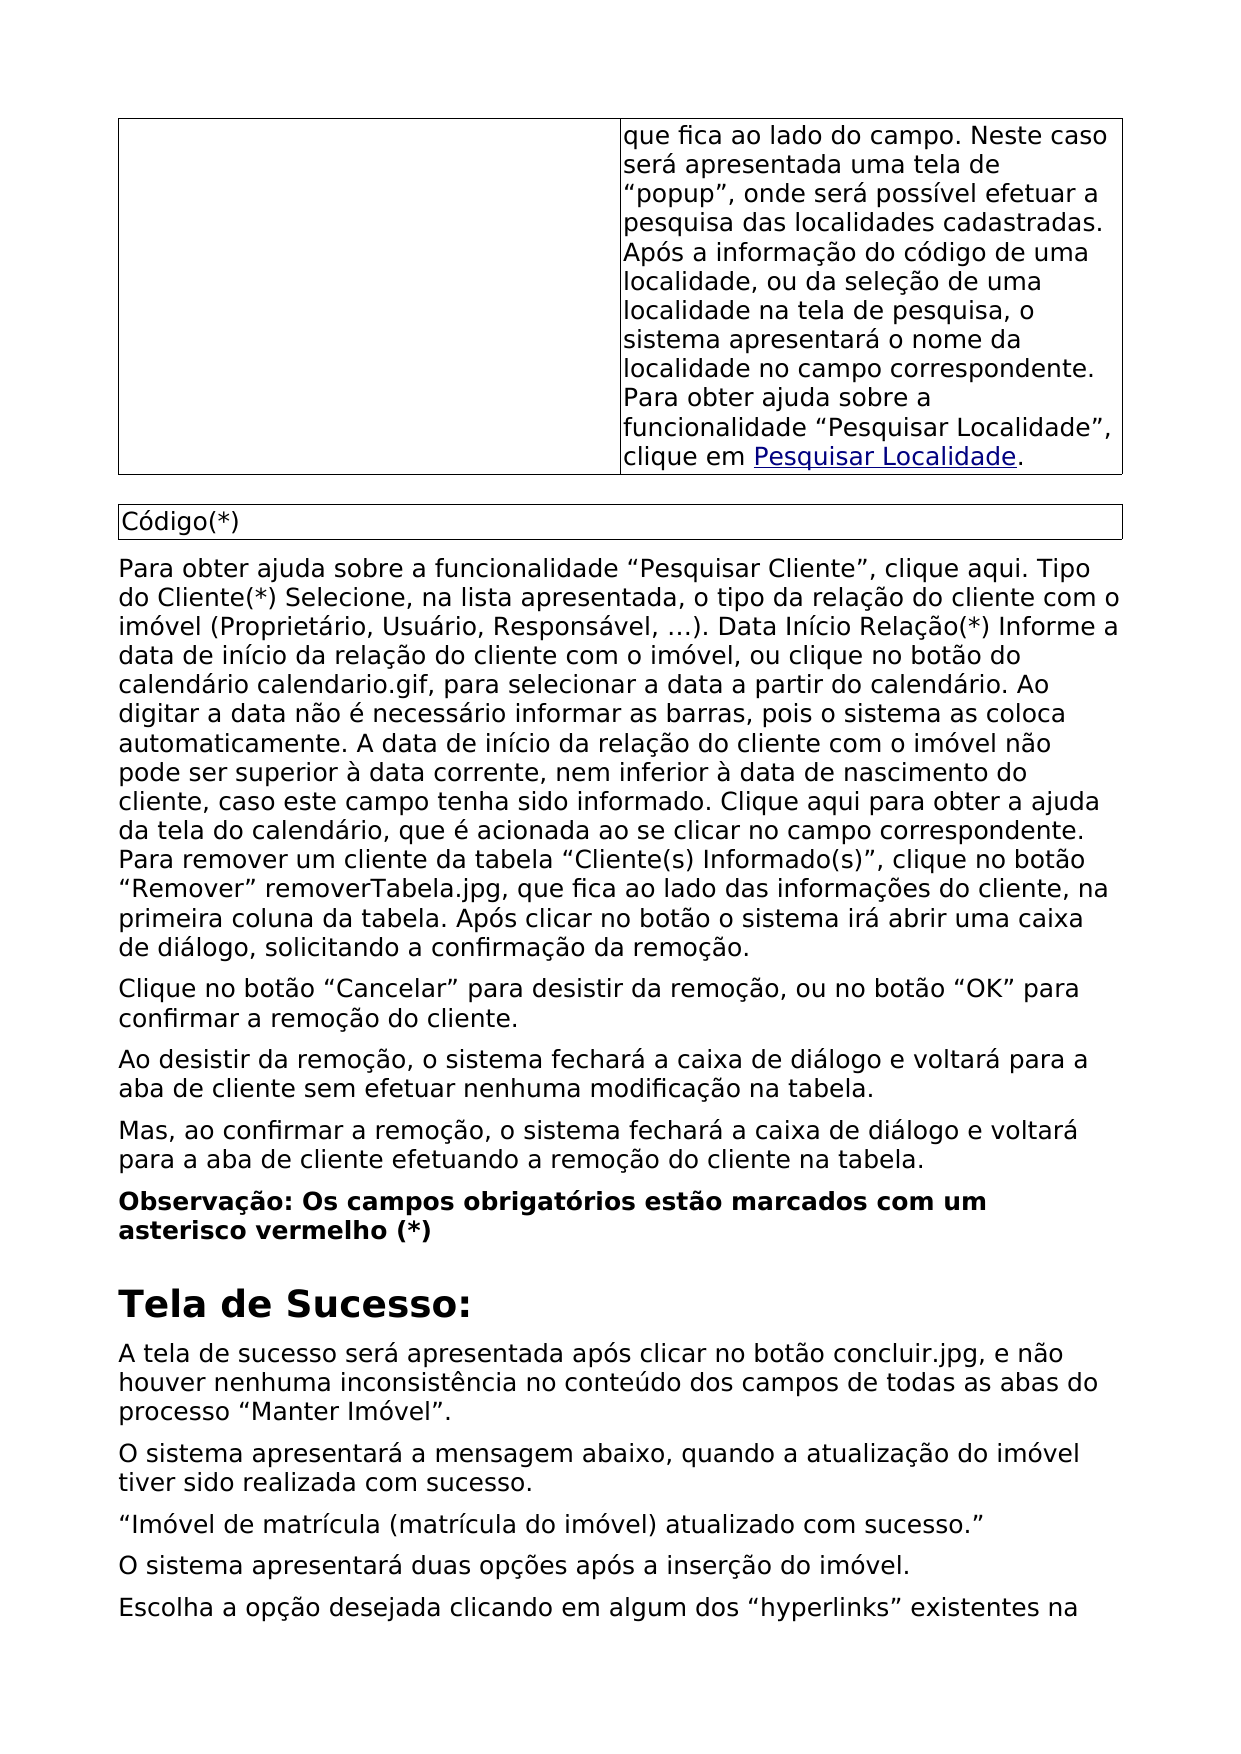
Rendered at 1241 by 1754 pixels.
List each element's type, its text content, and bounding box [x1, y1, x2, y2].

text Observação: Os campos obrigatórios estão marcados com um asterisco vermelho (*) [118, 1187, 1122, 1245]
text Clique no botão “Cancelar” para desistir da remoção, ou no botão “OK” para confirmar a remoção do cliente. [118, 974, 1122, 1033]
text Escolha a opção desejada clicando em algum dos “hyperlinks” existentes na [118, 1593, 1122, 1622]
text Ao desistir da remoção, o sistema fechará a caixa de diálogo e voltará para a aba de cliente sem efetuar nenhuma modificação na tabela. [118, 1045, 1122, 1104]
table_header [119, 119, 620, 474]
subtitle Tela de Sucesso: [118, 1283, 1122, 1327]
text “Imóvel de matrícula (matrícula do imóvel) atualizado com sucesso.” [118, 1510, 1122, 1539]
text O sistema apresentará duas opções após a inserção do imóvel. [118, 1552, 1122, 1581]
table_header Código(*) [119, 505, 1122, 539]
text Para obter ajuda sobre a funcionalidade “Pesquisar Cliente”, clique aqui. Tipo do Cliente(*) Selecione, na lista apresentada, o tipo da relação do cliente com o imóvel (Proprietário, Usuário, Responsável, …). Data Início Relação(*) Informe a data de início da relação do cliente com o imóvel, ou clique no botão do calendário calendario.gif, para selecionar a data a partir do calendário. Ao digitar a data não é necessário informar as barras, pois o sistema as coloca automaticamente. A data de início da relação do cliente com o imóvel não pode ser superior à data corrente, nem inferior à data de nascimento do cliente, caso este campo tenha sido informado. Clique aqui para obter a ajuda da tela do calendário, que é acionada ao se clicar no campo correspondente. Para remover um cliente da tabela “Cliente(s) Informado(s)”, clique no botão “Remover” removerTabela.jpg, que fica ao lado das informações do cliente, na primeira coluna da tabela. Após clicar no botão o sistema irá abrir uma caixa de diálogo, solicitando a confirmação da remoção. [118, 554, 1122, 962]
text Mas, ao confirmar a remoção, o sistema fechará a caixa de diálogo e voltará para a aba de cliente efetuando a remoção do cliente na tabela. [118, 1116, 1122, 1174]
text O sistema apresentará a mensagem abaixo, quando a atualização do imóvel tiver sido realizada com sucesso. [118, 1439, 1122, 1497]
table_header que fica ao lado do campo. Neste caso será apresentada uma tela de “popup”, onde será possível efetuar a pesquisa das localidades cadastradas. Após a informação do código de uma localidade, ou da seleção de uma localidade na tela de pesquisa, o sistema apresentará o nome da localidade no campo correspondente. Para obter ajuda sobre a funcionalidade “Pesquisar Localidade”, clique em Pesquisar Localidade. [621, 119, 1122, 474]
text A tela de sucesso será apresentada após clicar no botão concluir.jpg, e não houver nenhuma inconsistência no conteúdo dos campos de todas as abas do processo “Manter Imóvel”. [118, 1339, 1122, 1427]
